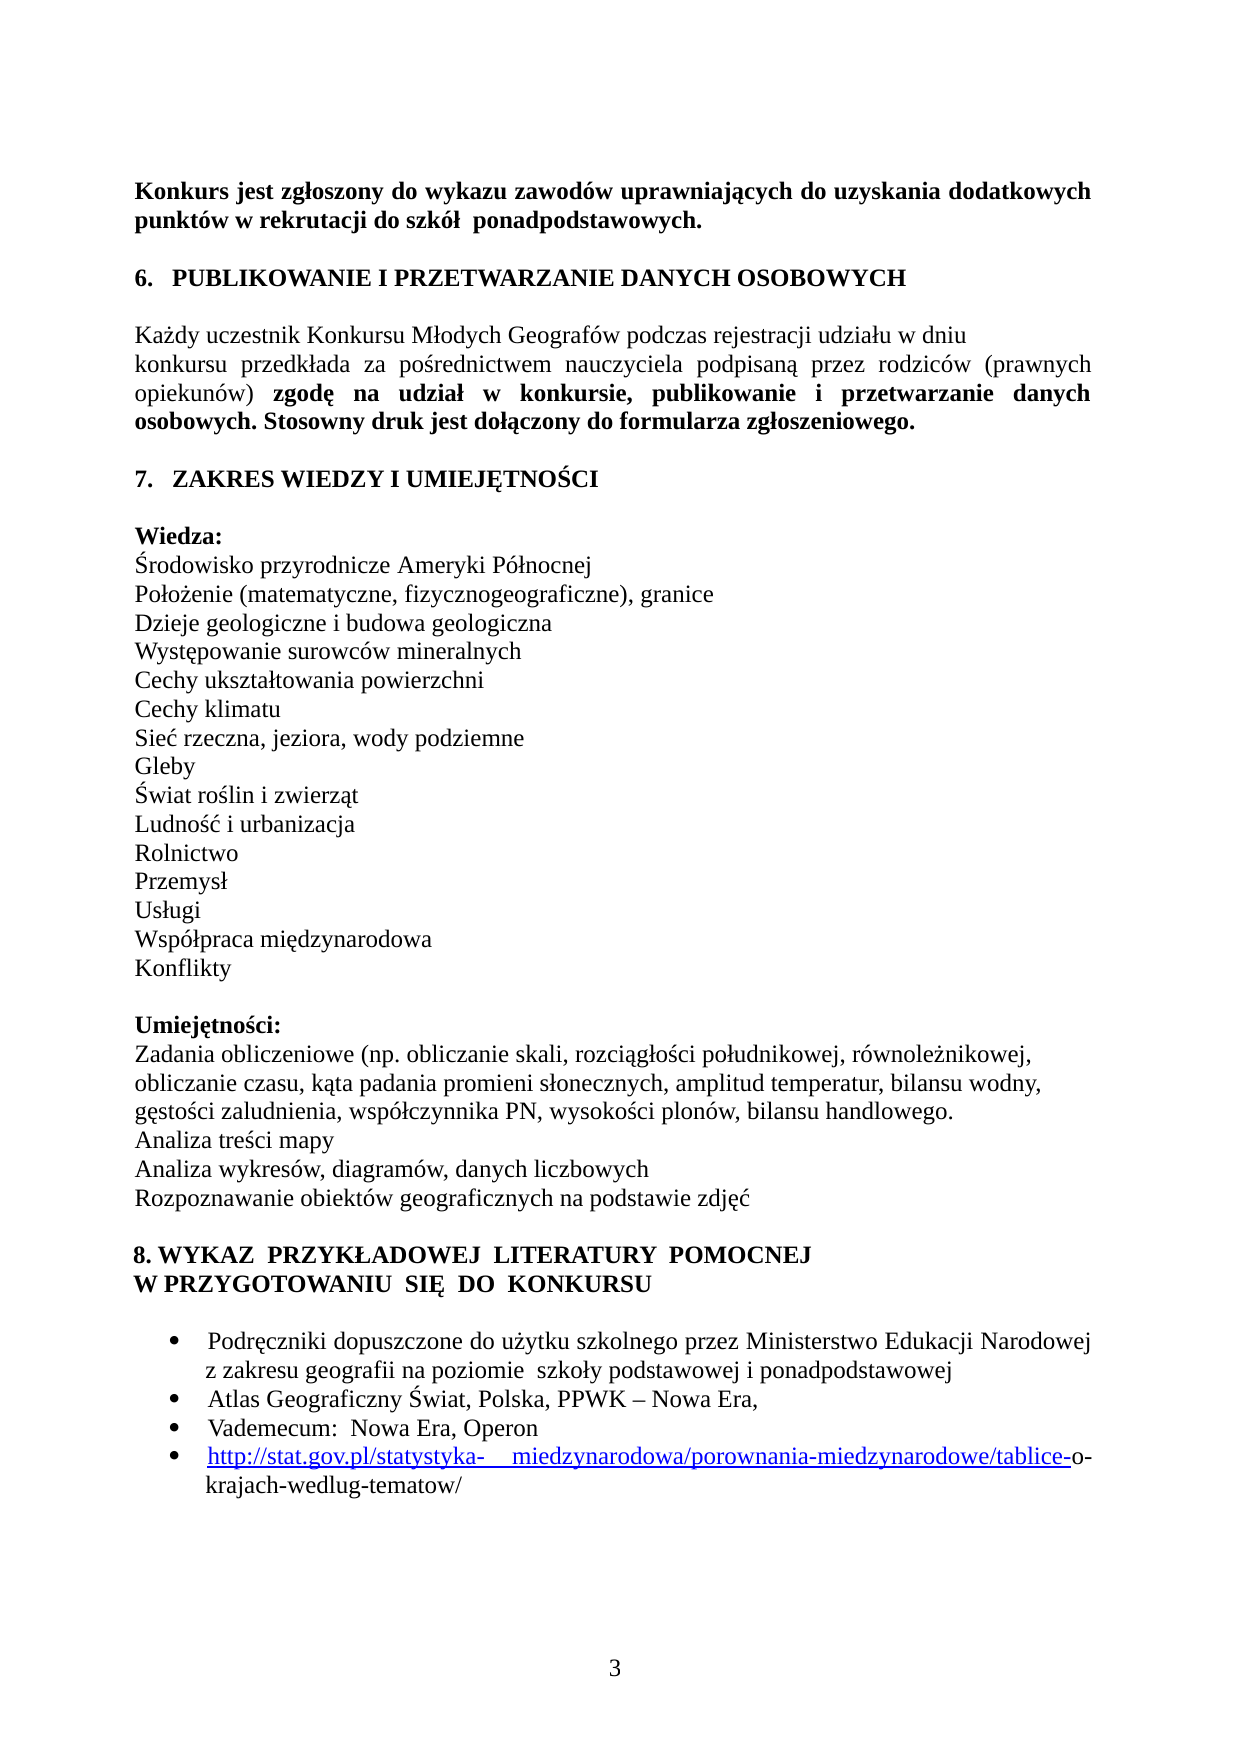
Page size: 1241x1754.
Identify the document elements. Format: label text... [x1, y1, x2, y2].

list Konflikty [134, 953, 1092, 981]
text Rozpoznawanie obiektów geograficznych na podstawie zdjęć [134, 1183, 1092, 1211]
text Zadania obliczeniowe (np. obliczanie skali, rozciągłości południkowej, równoleżnikowej, obliczanie czasu, kąta padania promieni słonecznych, amplitud temperatur, bilansu wodny, gęstości zaludnienia, współczynnika PN, wysokości plonów, bilansu handlowego. [127, 1039, 1092, 1125]
list Sieć rzeczna, jeziora, wody podziemne [134, 723, 1092, 751]
text Konkurs jest zgłoszony do wykazu zawodów uprawniających do uzyskania dodatkowych punktów w rekrutacji do szkół ponadpodstawowych. [134, 176, 1092, 234]
list Usługi [134, 895, 1092, 924]
text Analiza wykresów, diagramów, danych liczbowych [134, 1154, 1092, 1183]
list Atlas Geograficzny Świat, Polska, PPWK – Nowa Era, [170, 1384, 1092, 1413]
list PUBLIKOWANIE I PRZETWARZANIE DANYCH OSOBOWYCH [134, 263, 1092, 291]
text Każdy uczestnik Konkursu Młodych Geografów podczas rejestracji udziału w dniu [134, 320, 1092, 349]
list http://stat.gov.pl/statystyka- miedzynarodowa/porownania-miedzynarodowe/tablice-o-krajach-wedlug-tematow/ [170, 1441, 1092, 1499]
list Przemysł [134, 866, 1092, 895]
list Cechy ukształtowania powierzchni [134, 665, 1092, 694]
list Świat roślin i zwierząt [134, 780, 1092, 809]
list Położenie (matematyczne, fizycznogeograficzne), granice [134, 579, 1092, 608]
text Analiza treści mapy [134, 1125, 1092, 1154]
list Podręczniki dopuszczone do użytku szkolnego przez Ministerstwo Edukacji Narodowej z zakresu geografii na poziomie szkoły podstawowej i ponadpodstawowej [170, 1326, 1092, 1384]
list Współpraca międzynarodowa [134, 924, 1092, 953]
list Wiedza: [134, 521, 1092, 550]
list Ludność i urbanizacja [134, 809, 1092, 838]
list Cechy klimatu [134, 694, 1092, 723]
list W PRZYGOTOWANIU SIĘ DO KONKURSU [133, 1269, 1092, 1298]
text konkursu przedkłada za pośrednictwem nauczyciela podpisaną przez rodziców (prawnych opiekunów) zgodę na udział w konkursie, publikowanie i przetwarzanie danych osobowych. Stosowny druk jest dołączony do formularza zgłoszeniowego. [134, 349, 1092, 435]
list Rolnictwo [134, 838, 1092, 866]
list ZAKRES WIEDZY I UMIEJĘTNOŚCI [134, 464, 1092, 493]
list Dzieje geologiczne i budowa geologiczna [134, 608, 1092, 636]
list Gleby [134, 751, 1092, 780]
list 8. WYKAZ PRZYKŁADOWEJ LITERATURY POMOCNEJ [133, 1240, 1092, 1269]
list Występowanie surowców mineralnych [134, 636, 1092, 665]
text Umiejętności: [134, 1010, 1092, 1039]
list Vademecum: Nowa Era, Operon [170, 1413, 1092, 1441]
list Środowisko przyrodnicze Ameryki Północnej [134, 550, 1092, 579]
